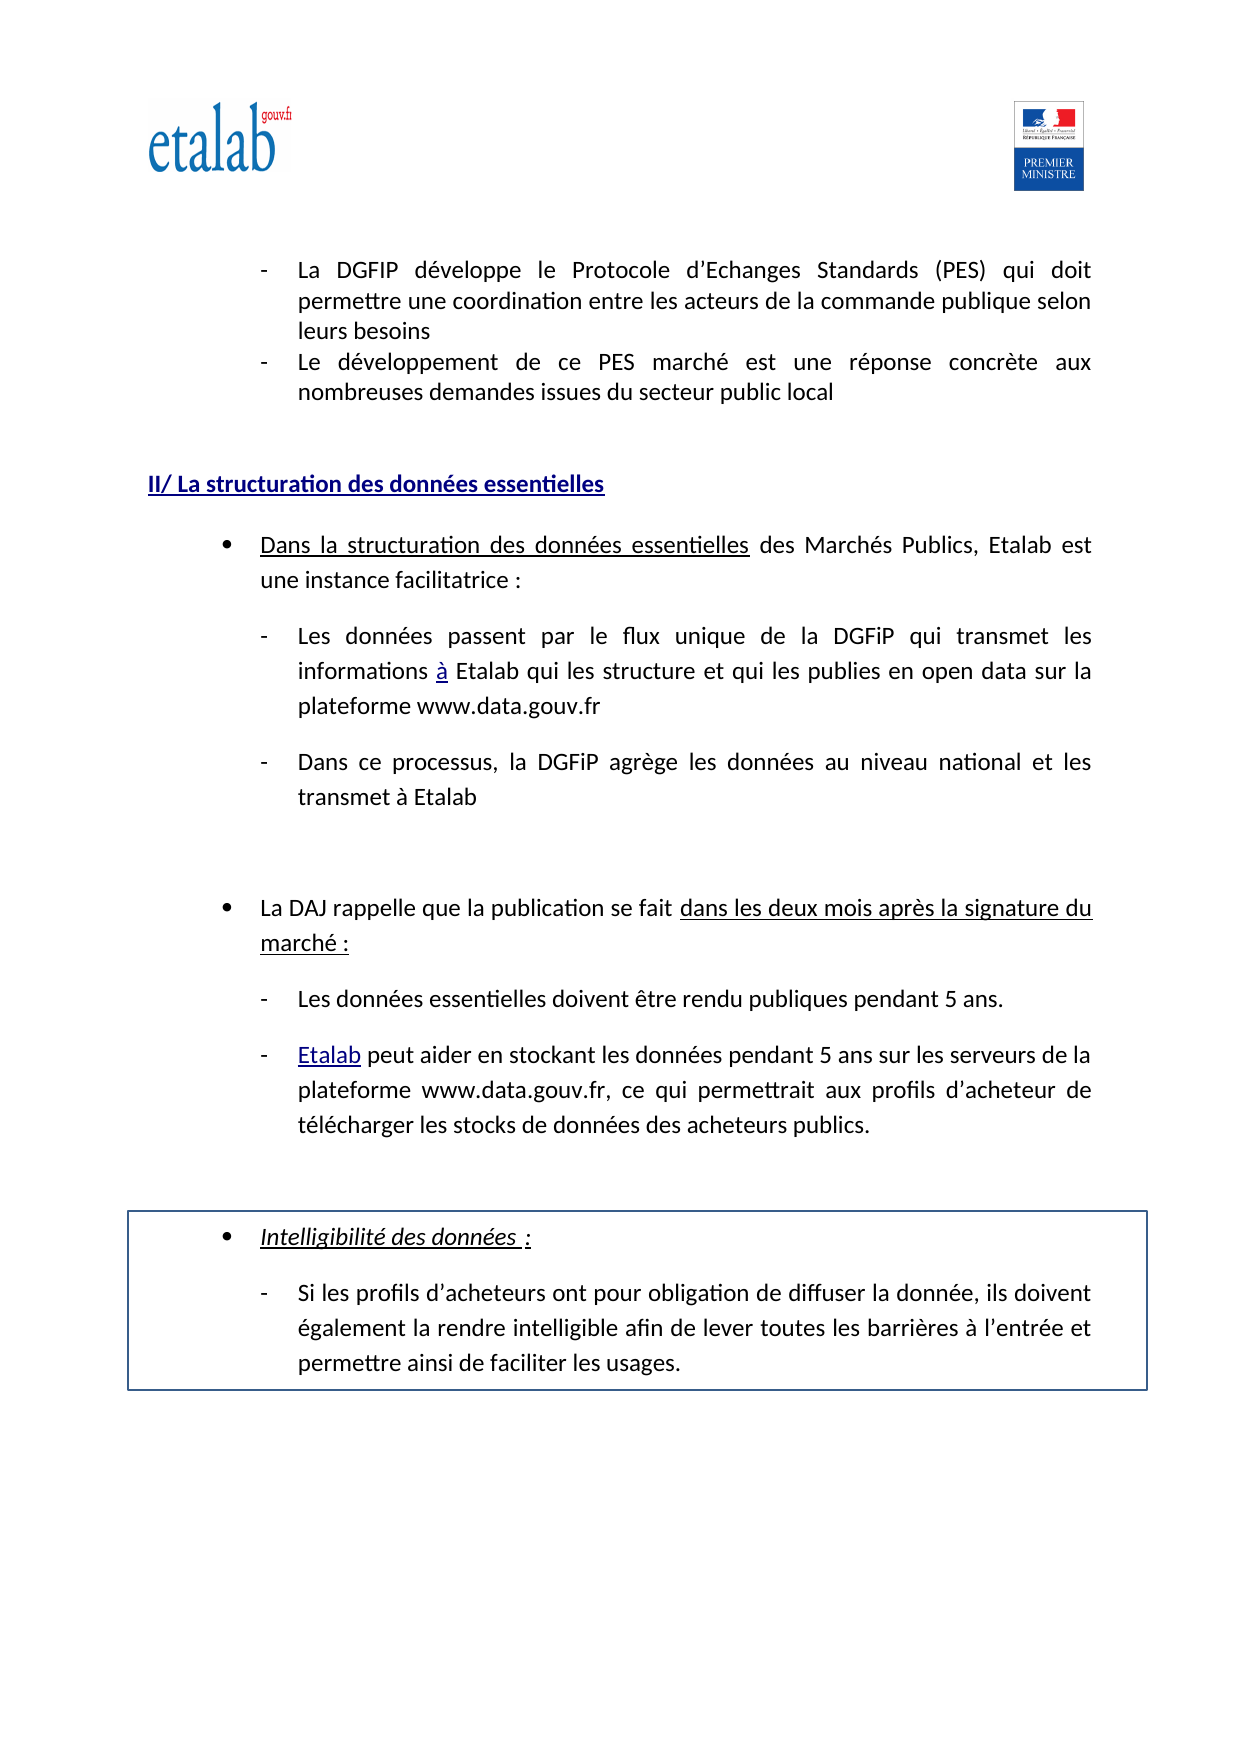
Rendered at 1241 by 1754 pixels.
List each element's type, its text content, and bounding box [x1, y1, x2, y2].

list Les données essentielles doivent être rendu publiques pendant 5 ans. [260, 983, 1093, 1014]
list La DGFIP développe le Protocole d’Echanges Standards (PES) qui doit permettre une coordination entre les acteurs de la commande publique selon leurs besoins [260, 254, 1093, 346]
list Les données passent par le flux unique de la DGFiP qui transmet les informations à Etalab qui les structure et qui les publies en open data sur la plateforme www.data.gouv.fr [260, 620, 1093, 721]
picture [147, 98, 292, 126]
list Dans la structuration des données essentielles des Marchés Publics, Etalab est une instance facilitatrice : [223, 529, 1093, 595]
list Si les profils d’acheteurs ont pour obligation de diffuser la donnée, ils doivent également la rendre intelligible afin de lever toutes les barrières à l’entrée et permettre ainsi de faciliter les usages. [260, 1277, 1093, 1377]
picture [1010, 98, 1087, 194]
list Dans ce processus, la DGFiP agrège les données au niveau national et les transmet à Etalab [260, 746, 1093, 811]
list La DAJ rappelle que la publication se fait dans les deux mois après la signature du marché : [223, 892, 1093, 958]
list Etalab peut aider en stockant les données pendant 5 ans sur les serveurs de la plateforme www.data.gouv.fr, ce qui permettrait aux profils d’acheteur de télécharger les stocks de données des acheteurs publics. [260, 1039, 1093, 1140]
list Le développement de ce PES marché est une réponse concrète aux nombreuses demandes issues du secteur public local [260, 346, 1093, 407]
list Intelligibilité des données : [223, 1221, 1093, 1251]
text II/ La structuration des données essentielles [148, 468, 1093, 499]
